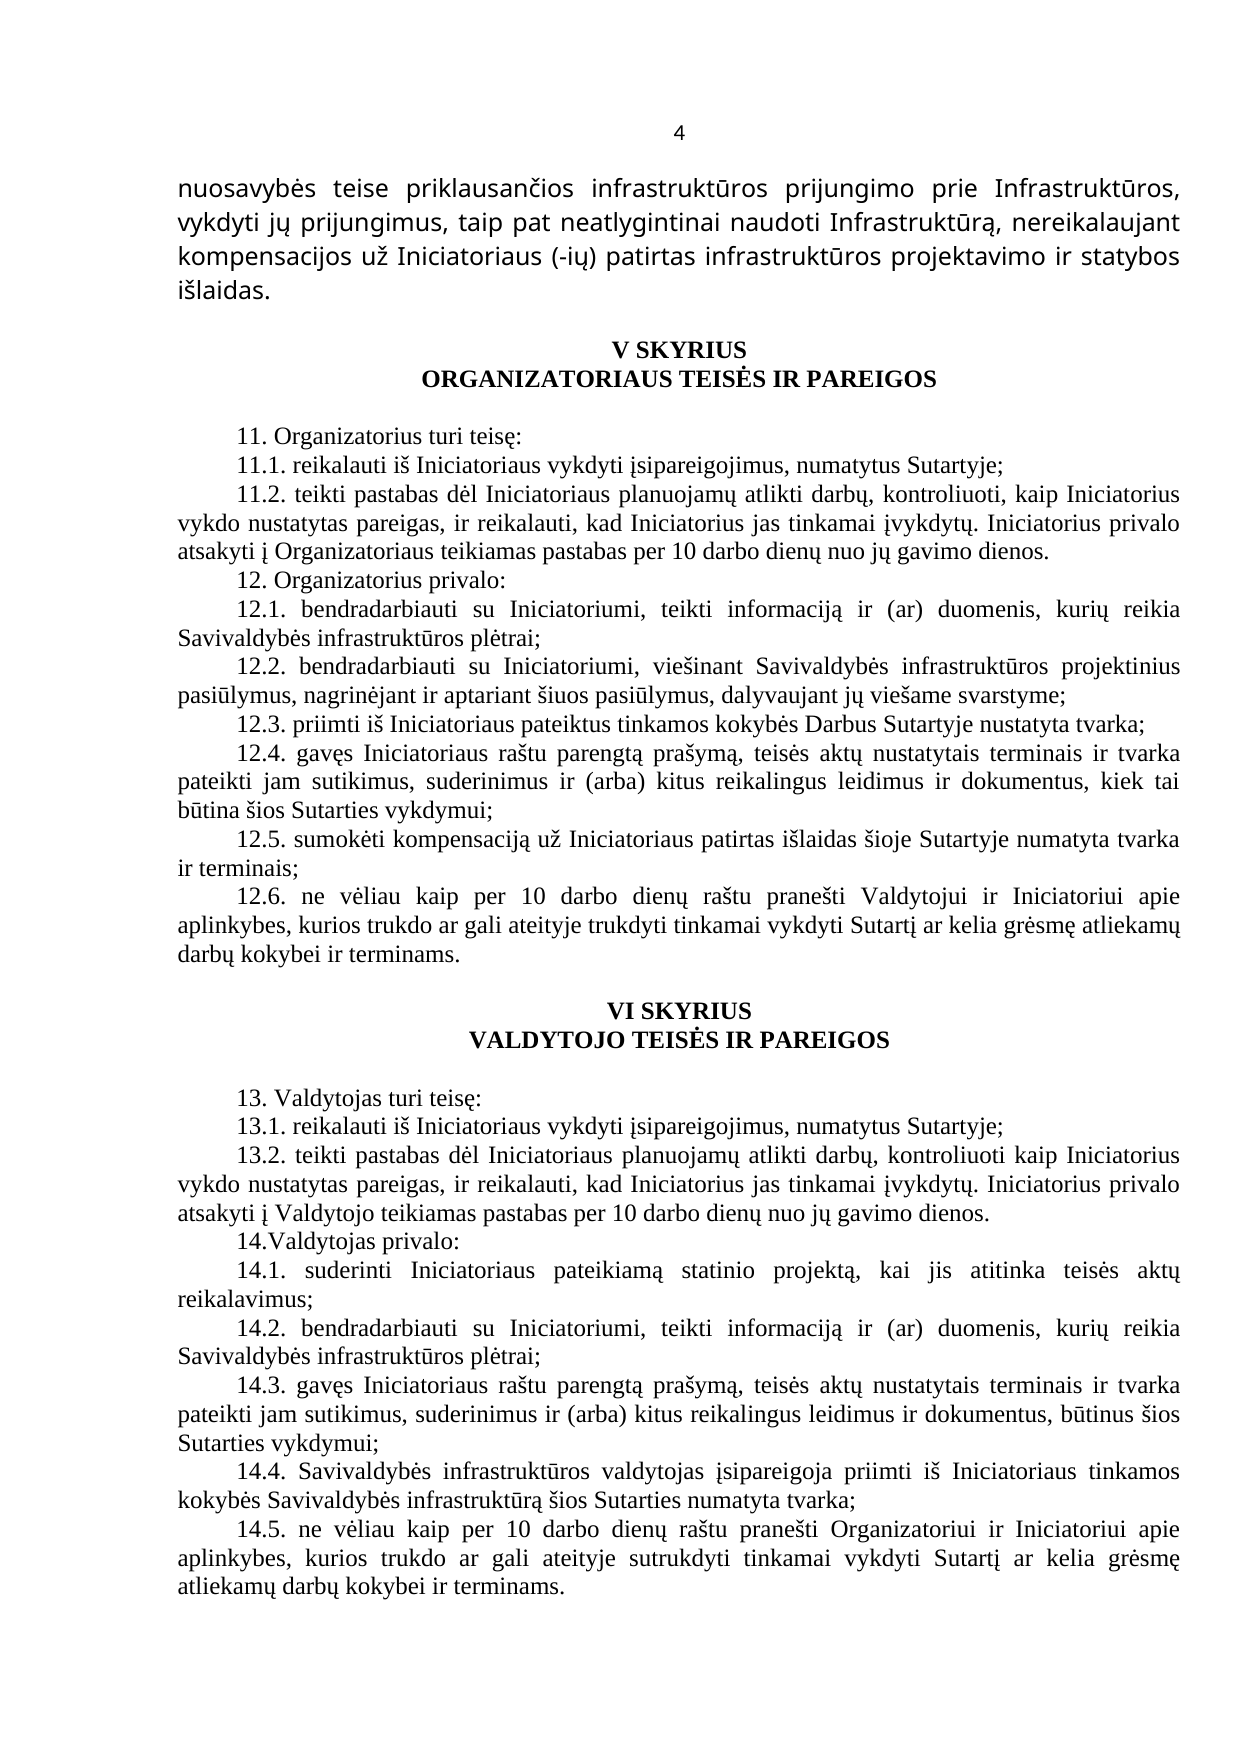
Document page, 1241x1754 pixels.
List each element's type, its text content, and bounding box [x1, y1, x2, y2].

text V SKYRIUS [177, 335, 1181, 364]
text 11.2. teikti pastabas dėl Iniciatoriaus planuojamų atlikti darbų, kontroliuoti, kaip Iniciatorius vykdo nustatytas pareigas, ir reikalauti, kad Iniciatorius jas tinkamai įvykdytų. Iniciatorius privalo atsakyti į Organizatoriaus teikiamas pastabas per 10 darbo dienų nuo jų gavimo dienos. [177, 479, 1181, 565]
text 11. Organizatorius turi teisę: [177, 421, 1181, 450]
text 14.4. Savivaldybės infrastruktūros valdytojas įsipareigoja priimti iš Iniciatoriaus tinkamos kokybės Savivaldybės infrastruktūrą šios Sutarties numatyta tvarka; [177, 1456, 1181, 1514]
text 12.3. priimti iš Iniciatoriaus pateiktus tinkamos kokybės Darbus Sutartyje nustatyta tvarka; [177, 709, 1181, 738]
text 12.1. bendradarbiauti su Iniciatoriumi, teikti informaciją ir (ar) duomenis, kurių reikia Savivaldybės infrastruktūros plėtrai; [177, 594, 1181, 651]
text 12.6. ne vėliau kaip per 10 darbo dienų raštu pranešti Valdytojui ir Iniciatoriui apie aplinkybes, kurios trukdo ar gali ateityje trukdyti tinkamai vykdyti Sutartį ar kelia grėsmę atliekamų darbų kokybei ir terminams. [177, 881, 1181, 968]
text VI SKYRIUS [177, 996, 1181, 1025]
text 12.5. sumokėti kompensaciją už Iniciatoriaus patirtas išlaidas šioje Sutartyje numatyta tvarka ir terminais; [177, 824, 1181, 881]
text 12. Organizatorius privalo: [177, 565, 1181, 594]
text nuosavybės teise priklausančios infrastruktūros prijungimo prie Infrastruktūros, vykdyti jų prijungimus, taip pat neatlygintinai naudoti Infrastruktūrą, nereikalaujant kompensacijos už Iniciatoriaus (-ių) patirtas infrastruktūros projektavimo ir statybos išlaidas. [177, 170, 1181, 306]
text 12.2. bendradarbiauti su Iniciatoriumi, viešinant Savivaldybės infrastruktūros projektinius pasiūlymus, nagrinėjant ir aptariant šiuos pasiūlymus, dalyvaujant jų viešame svarstyme; [177, 651, 1181, 709]
text 14.5. ne vėliau kaip per 10 darbo dienų raštu pranešti Organizatoriui ir Iniciatoriui apie aplinkybes, kurios trukdo ar gali ateityje sutrukdyti tinkamai vykdyti Sutartį ar kelia grėsmę atliekamų darbų kokybei ir terminams. [177, 1514, 1181, 1600]
text 14.2. bendradarbiauti su Iniciatoriumi, teikti informaciją ir (ar) duomenis, kurių reikia Savivaldybės infrastruktūros plėtrai; [177, 1313, 1181, 1370]
text 13.2. teikti pastabas dėl Iniciatoriaus planuojamų atlikti darbų, kontroliuoti kaip Iniciatorius vykdo nustatytas pareigas, ir reikalauti, kad Iniciatorius jas tinkamai įvykdytų. Iniciatorius privalo atsakyti į Valdytojo teikiamas pastabas per 10 darbo dienų nuo jų gavimo dienos. [177, 1140, 1181, 1226]
text 14.Valdytojas privalo: [177, 1226, 1181, 1255]
text ORGANIZATORIAUS TEISĖS IR PAREIGOS [177, 364, 1181, 393]
text 12.4. gavęs Iniciatoriaus raštu parengtą prašymą, teisės aktų nustatytais terminais ir tvarka pateikti jam sutikimus, suderinimus ir (arba) kitus reikalingus leidimus ir dokumentus, kiek tai būtina šios Sutarties vykdymui; [177, 738, 1181, 824]
text 14.1. suderinti Iniciatoriaus pateikiamą statinio projektą, kai jis atitinka teisės aktų reikalavimus; [177, 1255, 1181, 1313]
text 13. Valdytojas turi teisę: [177, 1083, 1181, 1111]
text VALDYTOJO TEISĖS IR PAREIGOS [177, 1025, 1181, 1054]
text 13.1. reikalauti iš Iniciatoriaus vykdyti įsipareigojimus, numatytus Sutartyje; [177, 1111, 1181, 1140]
text 14.3. gavęs Iniciatoriaus raštu parengtą prašymą, teisės aktų nustatytais terminais ir tvarka pateikti jam sutikimus, suderinimus ir (arba) kitus reikalingus leidimus ir dokumentus, būtinus šios Sutarties vykdymui; [177, 1370, 1181, 1456]
text 11.1. reikalauti iš Iniciatoriaus vykdyti įsipareigojimus, numatytus Sutartyje; [177, 450, 1181, 479]
